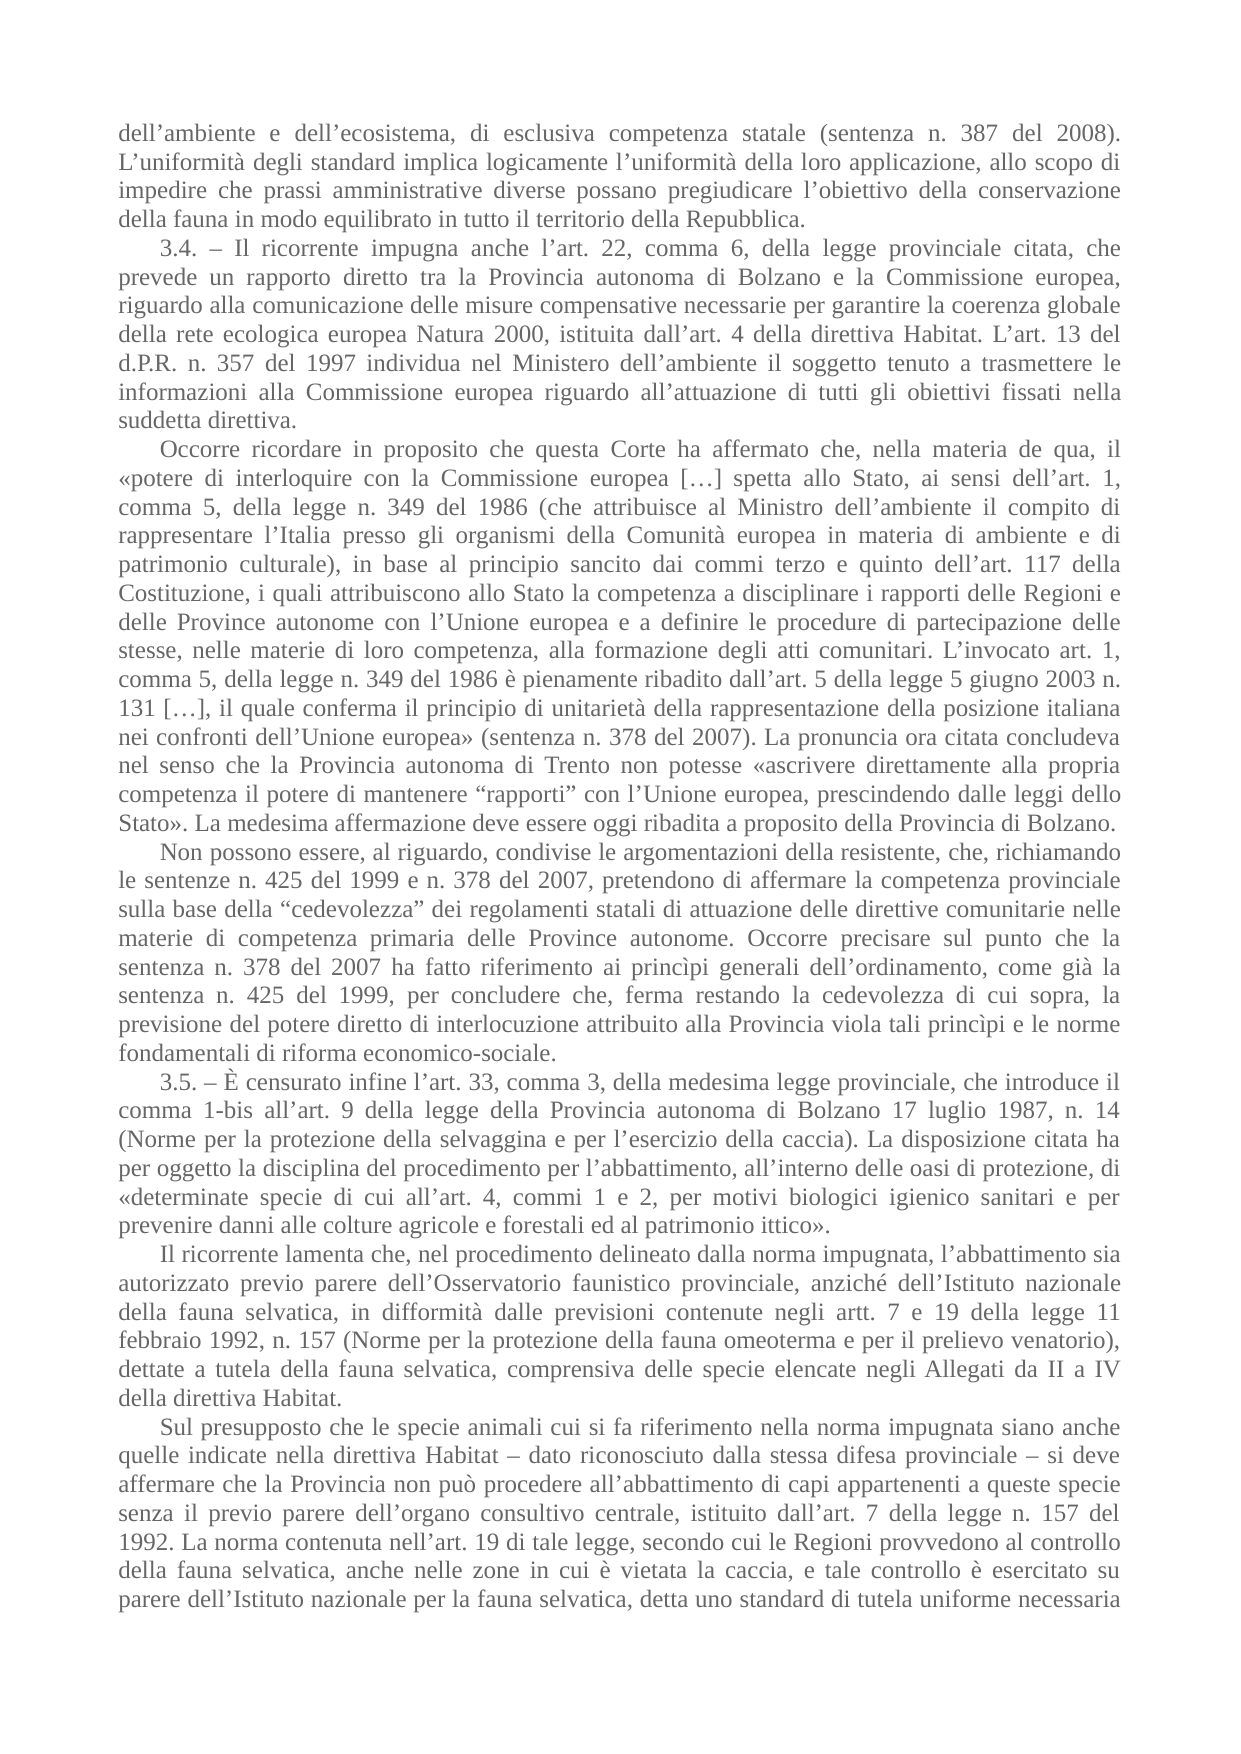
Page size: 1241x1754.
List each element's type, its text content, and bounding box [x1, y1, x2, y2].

text Non possono essere, al riguardo, condivise le argomentazioni della resistente, che, richiamando le sentenze n. 425 del 1999 e n. 378 del 2007, pretendono di affermare la competenza provinciale sulla base della “cedevolezza” dei regolamenti statali di attuazione delle direttive comunitarie nelle materie di competenza primaria delle Province autonome. Occorre precisare sul punto che la sentenza n. 378 del 2007 ha fatto riferimento ai princìpi generali dell’ordinamento, come già la sentenza n. 425 del 1999, per concludere che, ferma restando la cedevolezza di cui sopra, la previsione del potere diretto di interlocuzione attribuito alla Provincia viola tali princìpi e le norme fondamentali di riforma economico-sociale. [118, 837, 1122, 1067]
text Sul presupposto che le specie animali cui si fa riferimento nella norma impugnata siano anche quelle indicate nella direttiva Habitat – dato riconosciuto dalla stessa difesa provinciale – si deve affermare che la Provincia non può procedere all’abbattimento di capi appartenenti a queste specie senza il previo parere dell’organo consultivo centrale, istituito dall’art. 7 della legge n. 157 del 1992. La norma contenuta nell’art. 19 di tale legge, secondo cui le Regioni provvedono al controllo della fauna selvatica, anche nelle zone in cui è vietata la caccia, e tale controllo è esercitato su parere dell’Istituto nazionale per la fauna selvatica, detta uno standard di tutela uniforme necessaria [118, 1412, 1122, 1613]
text 3.5. – È censurato infine l’art. 33, comma 3, della medesima legge provinciale, che introduce il comma 1-bis all’art. 9 della legge della Provincia autonoma di Bolzano 17 luglio 1987, n. 14 (Norme per la protezione della selvaggina e per l’esercizio della caccia). La disposizione citata ha per oggetto la disciplina del procedimento per l’abbattimento, all’interno delle oasi di protezione, di «determinate specie di cui all’art. 4, commi 1 e 2, per motivi biologici igienico sanitari e per prevenire danni alle colture agricole e forestali ed al patrimonio ittico». [118, 1067, 1122, 1239]
text Il ricorrente lamenta che, nel procedimento delineato dalla norma impugnata, l’abbattimento sia autorizzato previo parere dell’Osservatorio faunistico provinciale, anziché dell’Istituto nazionale della fauna selvatica, in difformità dalle previsioni contenute negli artt. 7 e 19 della legge 11 febbraio 1992, n. 157 (Norme per la protezione della fauna omeoterma e per il prelievo venatorio), dettate a tutela della fauna selvatica, comprensiva delle specie elencate negli Allegati da II a IV della direttiva Habitat. [118, 1239, 1122, 1412]
text dell’ambiente e dell’ecosistema, di esclusiva competenza statale (sentenza n. 387 del 2008). L’uniformità degli standard implica logicamente l’uniformità della loro applicazione, allo scopo di impedire che prassi amministrative diverse possano pregiudicare l’obiettivo della conservazione della fauna in modo equilibrato in tutto il territorio della Repubblica. [118, 118, 1122, 233]
text 3.4. – Il ricorrente impugna anche l’art. 22, comma 6, della legge provinciale citata, che prevede un rapporto diretto tra la Provincia autonoma di Bolzano e la Commissione europea, riguardo alla comunicazione delle misure compensative necessarie per garantire la coerenza globale della rete ecologica europea Natura 2000, istituita dall’art. 4 della direttiva Habitat. L’art. 13 del d.P.R. n. 357 del 1997 individua nel Ministero dell’ambiente il soggetto tenuto a trasmettere le informazioni alla Commissione europea riguardo all’attuazione di tutti gli obiettivi fissati nella suddetta direttiva. [118, 233, 1122, 434]
text Occorre ricordare in proposito che questa Corte ha affermato che, nella materia de qua, il «potere di interloquire con la Commissione europea […] spetta allo Stato, ai sensi dell’art. 1, comma 5, della legge n. 349 del 1986 (che attribuisce al Ministro dell’ambiente il compito di rappresentare l’Italia presso gli organismi della Comunità europea in materia di ambiente e di patrimonio culturale), in base al principio sancito dai commi terzo e quinto dell’art. 117 della Costituzione, i quali attribuiscono allo Stato la competenza a disciplinare i rapporti delle Regioni e delle Province autonome con l’Unione europea e a definire le procedure di partecipazione delle stesse, nelle materie di loro competenza, alla formazione degli atti comunitari. L’invocato art. 1, comma 5, della legge n. 349 del 1986 è pienamente ribadito dall’art. 5 della legge 5 giugno 2003 n. 131 […], il quale conferma il principio di unitarietà della rappresentazione della posizione italiana nei confronti dell’Unione europea» (sentenza n. 378 del 2007). La pronuncia ora citata concludeva nel senso che la Provincia autonoma di Trento non potesse «ascrivere direttamente alla propria competenza il potere di mantenere “rapporti” con l’Unione europea, prescindendo dalle leggi dello Stato». La medesima affermazione deve essere oggi ribadita a proposito della Provincia di Bolzano. [118, 434, 1122, 837]
